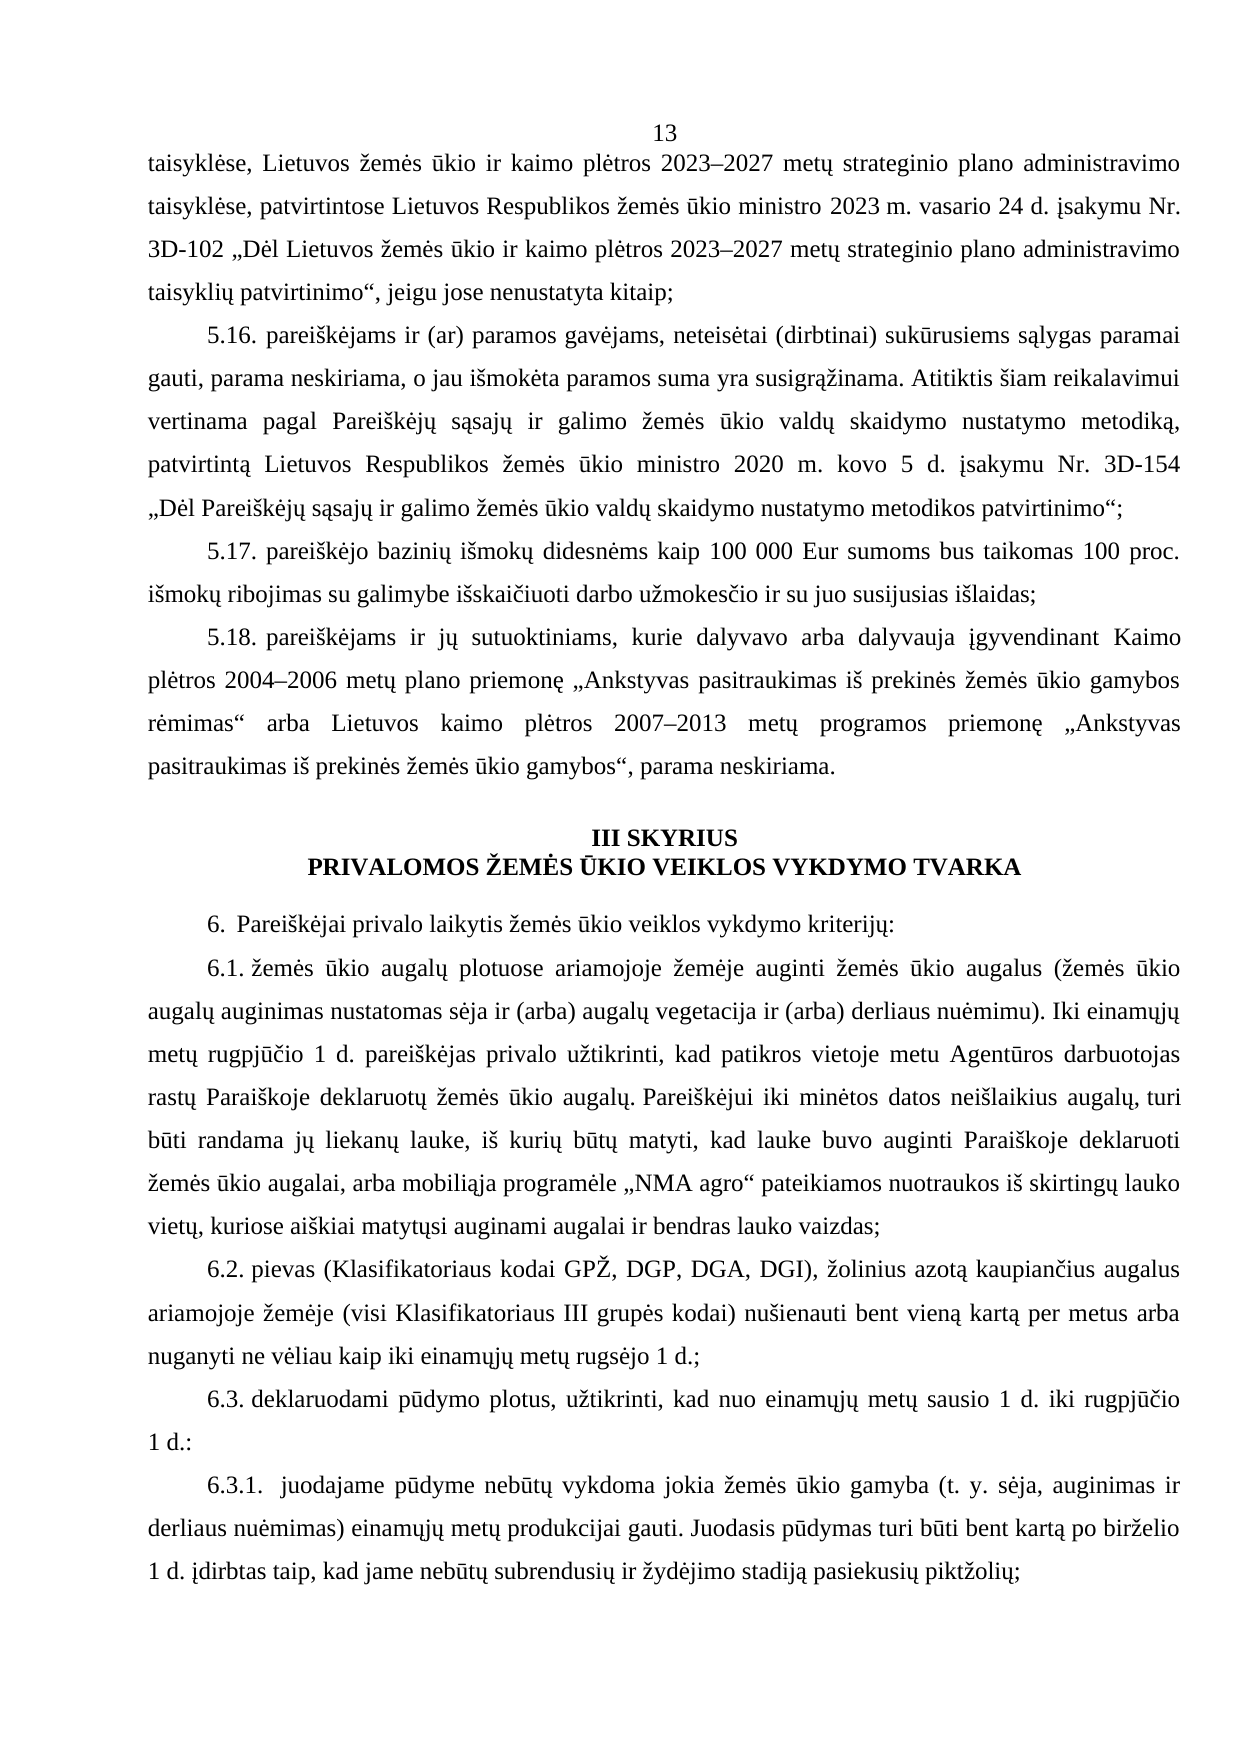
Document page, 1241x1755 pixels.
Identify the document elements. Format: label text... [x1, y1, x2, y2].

text 6.3. deklaruodami pūdymo plotus, užtikrinti, kad nuo einamųjų metų sausio 1 d. iki rugpjūčio 1 d.: [148, 1384, 1181, 1456]
text 5.18. pareiškėjams ir jų sutuoktiniams, kurie dalyvavo arba dalyvauja įgyvendinant Kaimo plėtros 2004–2006 metų plano priemonę „Ankstyvas pasitraukimas iš prekinės žemės ūkio gamybos rėmimas“ arba Lietuvos kaimo plėtros 2007–2013 metų programos priemonę „Ankstyvas pasitraukimas iš prekinės žemės ūkio gamybos“, parama neskiriama. [148, 622, 1181, 780]
text 6.3.1. juodajame pūdyme nebūtų vykdoma jokia žemės ūkio gamyba (t. y. sėja, auginimas ir derliaus nuėmimas) einamųjų metų produkcijai gauti. Juodasis pūdymas turi būti bent kartą po birželio 1 d. įdirbtas taip, kad jame nebūtų subrendusių ir žydėjimo stadiją pasiekusių piktžolių; [148, 1470, 1181, 1585]
text taisyklėse, Lietuvos žemės ūkio ir kaimo plėtros 2023–2027 metų strateginio plano administravimo taisyklėse, patvirtintose Lietuvos Respublikos žemės ūkio ministro 2023 m. vasario 24 d. įsakymu Nr. 3D-102 „Dėl Lietuvos žemės ūkio ir kaimo plėtros 2023–2027 metų strateginio plano administravimo taisyklių patvirtinimo“, jeigu jose nenustatyta kitaip; [148, 148, 1181, 306]
text III SKYRIUS [148, 823, 1181, 852]
text 5.17. pareiškėjo bazinių išmokų didesnėms kaip 100 000 Eur sumoms bus taikomas 100 proc. išmokų ribojimas su galimybe išskaičiuoti darbo užmokesčio ir su juo susijusias išlaidas; [148, 536, 1181, 608]
text PRIVALOMOS ŽEMĖS ŪKIO VEIKLOS VYKDYMO TVARKA [148, 852, 1181, 881]
text 6.1. žemės ūkio augalų plotuose ariamojoje žemėje auginti žemės ūkio augalus (žemės ūkio augalų auginimas nustatomas sėja ir (arba) augalų vegetacija ir (arba) derliaus nuėmimu). Iki einamųjų metų rugpjūčio 1 d. pareiškėjas privalo užtikrinti, kad patikros vietoje metu Agentūros darbuotojas rastų Paraiškoje deklaruotų žemės ūkio augalų. Pareiškėjui iki minėtos datos neišlaikius augalų, turi būti randama jų liekanų lauke, iš kurių būtų matyti, kad lauke buvo auginti Paraiškoje deklaruoti žemės ūkio augalai, arba mobiliąja programėle „NMA agro“ pateikiamos nuotraukos iš skirtingų lauko vietų, kuriose aiškiai matytųsi auginami augalai ir bendras lauko vaizdas; [148, 953, 1181, 1240]
text 6. Pareiškėjai privalo laikytis žemės ūkio veiklos vykdymo kriterijų: [148, 909, 1181, 938]
text 6.2. pievas (Klasifikatoriaus kodai GPŽ, DGP, DGA, DGI), žolinius azotą kaupiančius augalus ariamojoje žemėje (visi Klasifikatoriaus III grupės kodai) nušienauti bent vieną kartą per metus arba nuganyti ne vėliau kaip iki einamųjų metų rugsėjo 1 d.; [148, 1254, 1181, 1369]
text 5.16. pareiškėjams ir (ar) paramos gavėjams, neteisėtai (dirbtinai) sukūrusiems sąlygas paramai gauti, parama neskiriama, o jau išmokėta paramos suma yra susigrąžinama. Atitiktis šiam reikalavimui vertinama pagal Pareiškėjų sąsajų ir galimo žemės ūkio valdų skaidymo nustatymo metodiką, patvirtintą Lietuvos Respublikos žemės ūkio ministro 2020 m. kovo 5 d. įsakymu Nr. 3D-154 „Dėl Pareiškėjų sąsajų ir galimo žemės ūkio valdų skaidymo nustatymo metodikos patvirtinimo“; [148, 320, 1181, 521]
